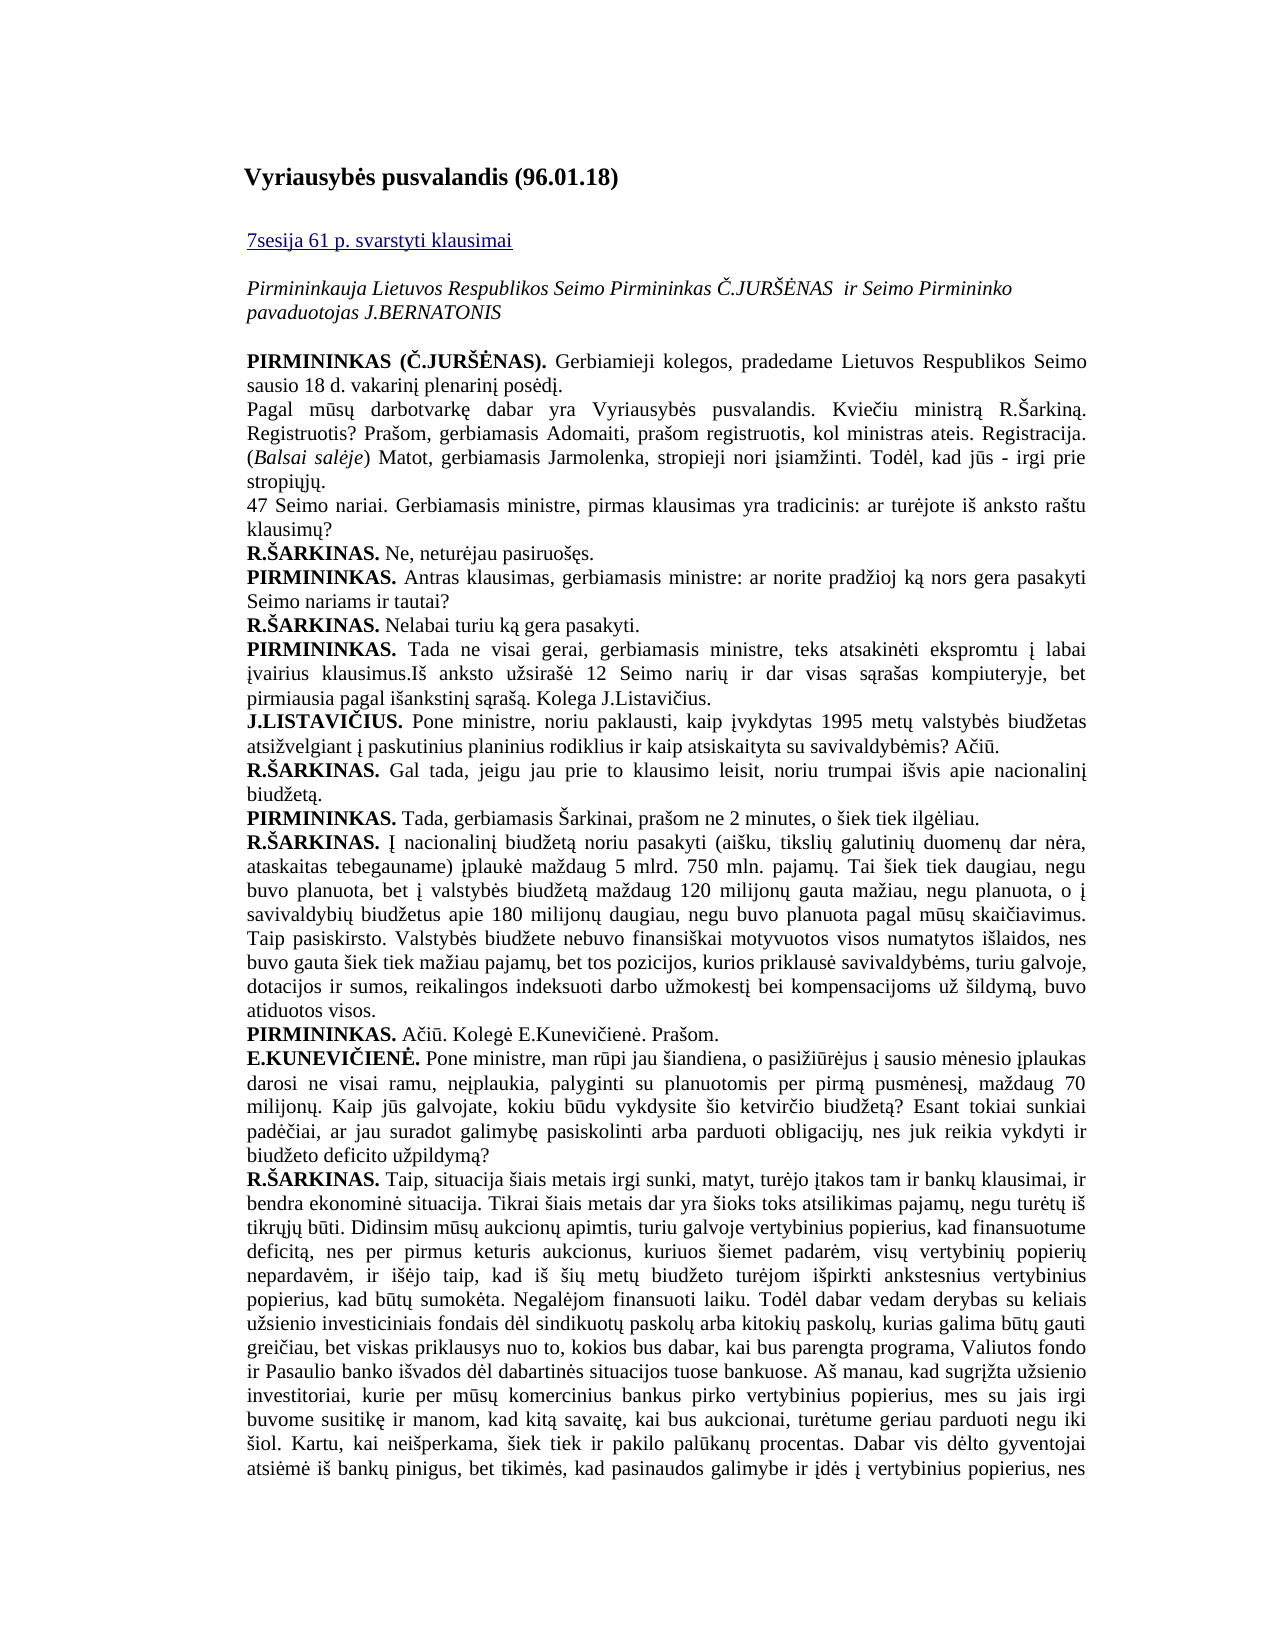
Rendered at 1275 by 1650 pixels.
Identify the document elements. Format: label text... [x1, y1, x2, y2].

text E.KUNEVIČIENĖ. Pone ministre, man rūpi jau šiandiena, o pasižiūrėjus į sausio mėnesio įplaukas darosi ne visai ramu, neįplaukia, palyginti su planuotomis per pirmą pusmėnesį, maždaug 70 milijonų. Kaip jūs galvojate, kokiu būdu vykdysite šio ketvirčio biudžetą? Esant tokiai sunkiai padėčiai, ar jau suradot galimybę pasiskolinti arba parduoti obligacijų, nes juk reikia vykdyti ir biudžeto deficito užpildymą? [247, 1046, 1087, 1167]
text PIRMININKAS. Ačiū. Kolegė E.Kunevičienė. Prašom. [247, 1022, 1087, 1046]
text R.ŠARKINAS. Į nacionalinį biudžetą noriu pasakyti (aišku, tikslių galutinių duomenų dar nėra, ataskaitas tebegauname) įplaukė maždaug 5 mlrd. 750 mln. pajamų. Tai šiek tiek daugiau, negu buvo planuota, bet į valstybės biudžetą maždaug 120 milijonų gauta mažiau, negu planuota, o į savivaldybių biudžetus apie 180 milijonų daugiau, negu buvo planuota pagal mūsų skaičiavimus. Taip pasiskirsto. Valstybės biudžete nebuvo finansiškai motyvuotos visos numatytos išlaidos, nes buvo gauta šiek tiek mažiau pajamų, bet tos pozicijos, kurios priklausė savivaldybėms, turiu galvoje, dotacijos ir sumos, reikalingos indeksuoti darbo užmokestį bei kompensacijoms už šildymą, buvo atiduotos visos. [247, 830, 1087, 1022]
text PIRMININKAS. Antras klausimas, gerbiamasis ministre: ar norite pradžioj ką nors gera pasakyti Seimo nariams ir tautai? [247, 565, 1087, 613]
text R.ŠARKINAS. Nelabai turiu ką gera pasakyti. [247, 613, 1087, 637]
text PIRMININKAS. Tada, gerbiamasis Šarkinai, prašom ne 2 minutes, o šiek tiek ilgėliau. [247, 806, 1087, 830]
text PIRMININKAS (Č.JURŠĖNAS). Gerbiamieji kolegos, pradedame Lietuvos Respublikos Seimo sausio 18 d. vakarinį plenarinį posėdį. [247, 348, 1087, 397]
text R.ŠARKINAS. Taip, situacija šiais metais irgi sunki, matyt, turėjo įtakos tam ir bankų klausimai, ir bendra ekonominė situacija. Tikrai šiais metais dar yra šioks toks atsilikimas pajamų, negu turėtų iš tikrųjų būti. Didinsim mūsų aukcionų apimtis, turiu galvoje vertybinius popierius, kad finansuotume deficitą, nes per pirmus keturis aukcionus, kuriuos šiemet padarėm, visų vertybinių popierių nepardavėm, ir išėjo taip, kad iš šių metų biudžeto turėjom išpirkti ankstesnius vertybinius popierius, kad būtų sumokėta. Negalėjom finansuoti laiku. Todėl dabar vedam derybas su keliais užsienio investiciniais fondais dėl sindikuotų paskolų arba kitokių paskolų, kurias galima būtų gauti greičiau, bet viskas priklausys nuo to, kokios bus dabar, kai bus parengta programa, Valiutos fondo ir Pasaulio banko išvados dėl dabartinės situacijos tuose bankuose. Aš manau, kad sugrįžta užsienio investitoriai, kurie per mūsų komercinius bankus pirko vertybinius popierius, mes su jais irgi buvome susitikę ir manom, kad kitą savaitę, kai bus aukcionai, turėtume geriau parduoti negu iki šiol. Kartu, kai neišperkama, šiek tiek ir pakilo palūkanų procentas. Dabar vis dėlto gyventojai atsiėmė iš bankų pinigus, bet tikimės, kad pasinaudos galimybe ir įdės į vertybinius popierius, nes [247, 1167, 1087, 1479]
text 7sesija 61 p. svarstyti klausimai [247, 228, 1087, 252]
text J.LISTAVIČIUS. Pone ministre, noriu paklausti, kaip įvykdytas 1995 metų valstybės biudžetas atsižvelgiant į paskutinius planinius rodiklius ir kaip atsiskaityta su savivaldybėmis? Ačiū. [247, 709, 1087, 758]
text Pirmininkauja Lietuvos Respublikos Seimo Pirmininkas Č.JURŠĖNAS ir Seimo Pirmininko pavaduotojas J.BERNATONIS [247, 276, 1087, 324]
text Pagal mūsų darbotvarkę dabar yra Vyriausybės pusvalandis. Kviečiu ministrą R.Šarkiną. Registruotis? Prašom, gerbiamasis Adomaiti, prašom registruotis, kol ministras ateis. Registracija. (Balsai salėje) Matot, gerbiamasis Jarmolenka, stropieji nori įsiamžinti. Todėl, kad jūs - irgi prie stropiųjų. [247, 397, 1087, 493]
text R.ŠARKINAS. Ne, neturėjau pasiruošęs. [247, 541, 1087, 565]
text PIRMININKAS. Tada ne visai gerai, gerbiamasis ministre, teks atsakinėti ekspromtu į labai įvairius klausimus.Iš anksto užsirašė 12 Seimo narių ir dar visas sąrašas kompiuteryje, bet pirmiausia pagal išankstinį sąrašą. Kolega J.Listavičius. [247, 637, 1087, 709]
text R.ŠARKINAS. Gal tada, jeigu jau prie to klausimo leisit, noriu trumpai išvis apie nacionalinį biudžetą. [247, 758, 1087, 806]
text 47 Seimo nariai. Gerbiamasis ministre, pirmas klausimas yra tradicinis: ar turėjote iš anksto raštu klausimų? [247, 493, 1087, 541]
text Vyriausybės pusvalandis (96.01.18) [244, 162, 1087, 191]
